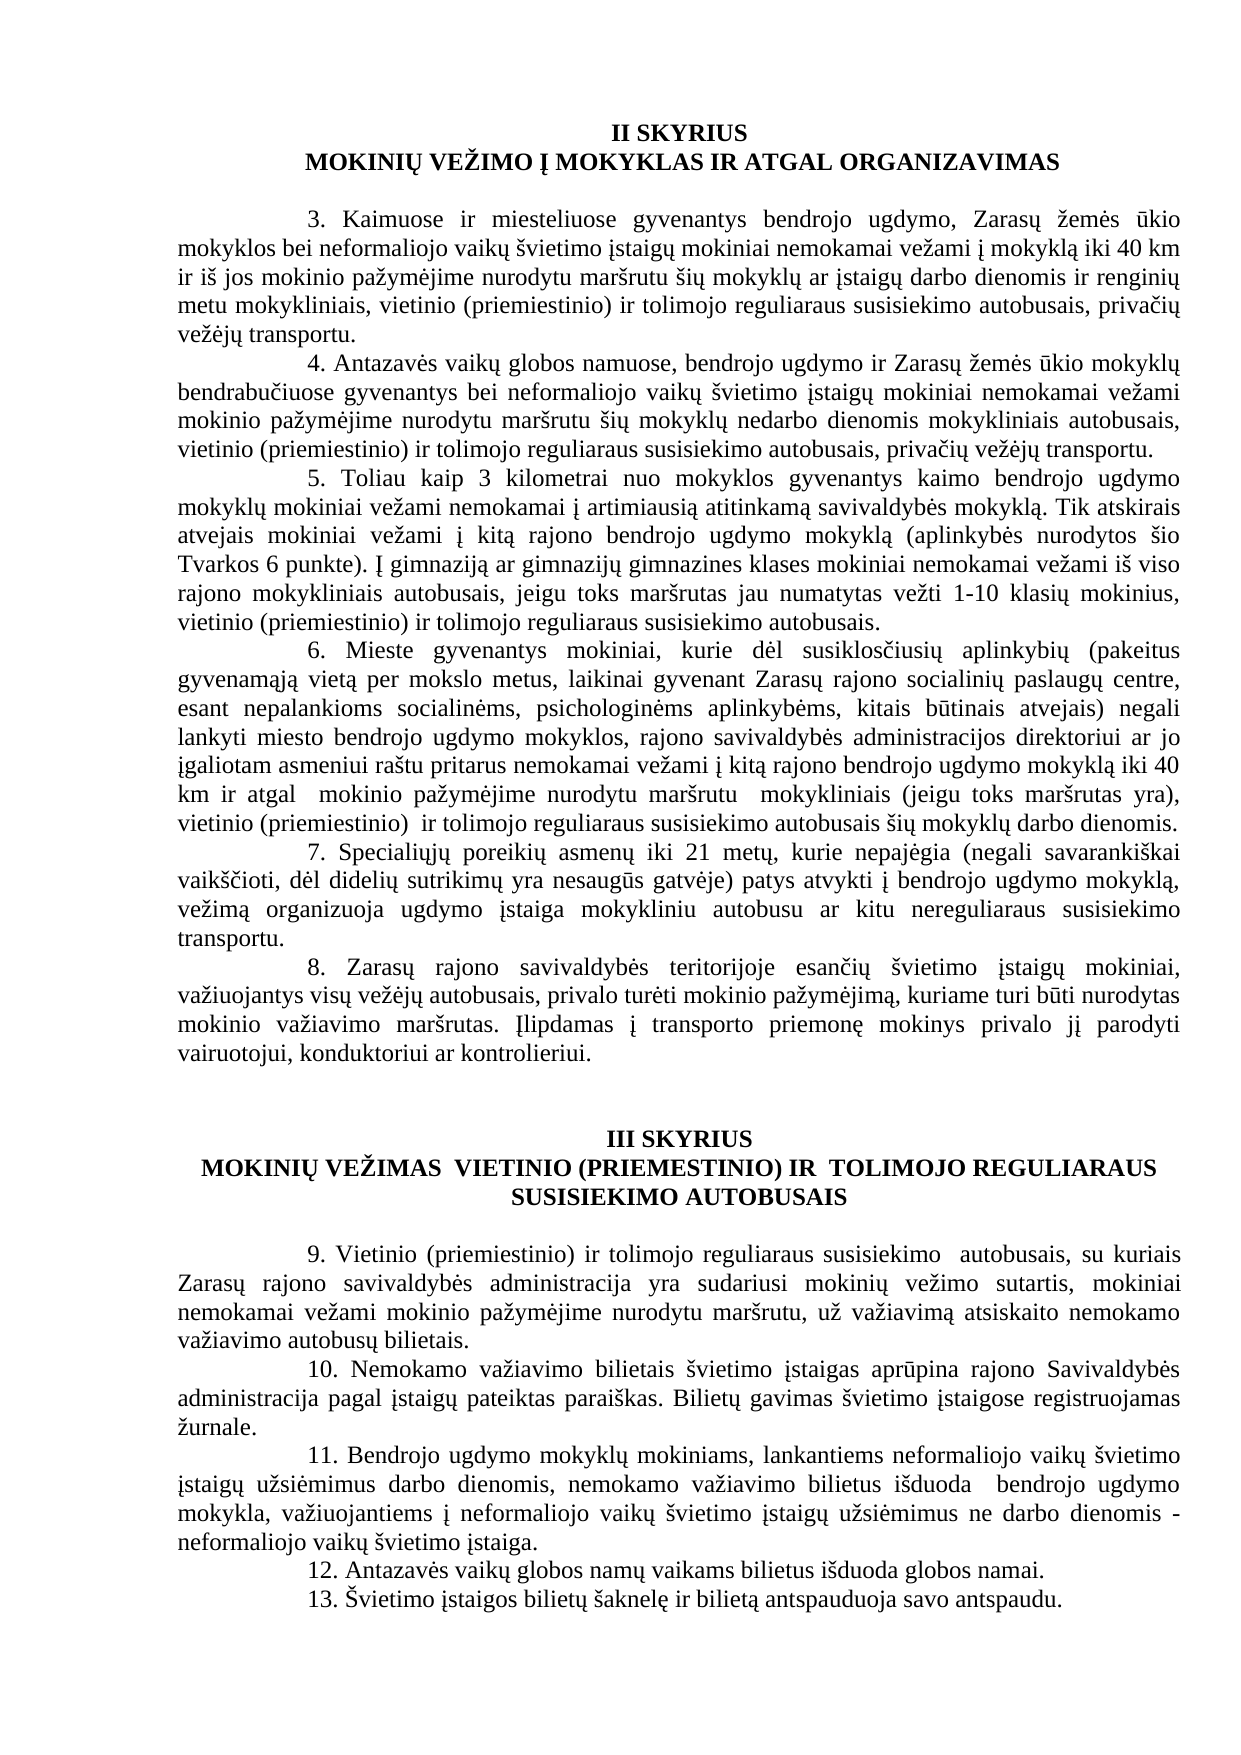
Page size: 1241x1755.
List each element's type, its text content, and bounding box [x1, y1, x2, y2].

text 4. Antazavės vaikų globos namuose, bendrojo ugdymo ir Zarasų žemės ūkio mokyklų bendrabučiuose gyvenantys bei neformaliojo vaikų švietimo įstaigų mokiniai nemokamai vežami mokinio pažymėjime nurodytu maršrutu šių mokyklų nedarbo dienomis mokykliniais autobusais, vietinio (priemiestinio) ir tolimojo reguliaraus susisiekimo autobusais, privačių vežėjų transportu. [177, 348, 1181, 463]
text MOKINIŲ VEŽIMAS VIETINIO (PRIEMESTINIO) IR TOLIMOJO REGULIARAUS SUSISIEKIMO AUTOBUSAIS [177, 1153, 1181, 1211]
text II SKYRIUS [177, 118, 1181, 147]
text 10. Nemokamo važiavimo bilietais švietimo įstaigas aprūpina rajono Savivaldybės administracija pagal įstaigų pateiktas paraiškas. Bilietų gavimas švietimo įstaigose registruojamas žurnale. [177, 1354, 1181, 1441]
text 13. Švietimo įstaigos bilietų šaknelę ir bilietą antspauduoja savo antspaudu. [177, 1584, 1181, 1613]
text 5. Toliau kaip 3 kilometrai nuo mokyklos gyvenantys kaimo bendrojo ugdymo mokyklų mokiniai vežami nemokamai į artimiausią atitinkamą savivaldybės mokyklą. Tik atskirais atvejais mokiniai vežami į kitą rajono bendrojo ugdymo mokyklą (aplinkybės nurodytos šio Tvarkos 6 punkte). Į gimnaziją ar gimnazijų gimnazines klases mokiniai nemokamai vežami iš viso rajono mokykliniais autobusais, jeigu toks maršrutas jau numatytas vežti 1-10 klasių mokinius, vietinio (priemiestinio) ir tolimojo reguliaraus susisiekimo autobusais. [177, 463, 1181, 636]
text 7. Specialiųjų poreikių asmenų iki 21 metų, kurie nepajėgia (negali savarankiškai vaikščioti, dėl didelių sutrikimų yra nesaugūs gatvėje) patys atvykti į bendrojo ugdymo mokyklą, vežimą organizuoja ugdymo įstaiga mokykliniu autobusu ar kitu nereguliaraus susisiekimo transportu. [177, 837, 1181, 952]
text 6. Mieste gyvenantys mokiniai, kurie dėl susiklosčiusių aplinkybių (pakeitus gyvenamąją vietą per mokslo metus, laikinai gyvenant Zarasų rajono socialinių paslaugų centre, esant nepalankioms socialinėms, psichologinėms aplinkybėms, kitais būtinais atvejais) negali lankyti miesto bendrojo ugdymo mokyklos, rajono savivaldybės administracijos direktoriui ar jo įgaliotam asmeniui raštu pritarus nemokamai vežami į kitą rajono bendrojo ugdymo mokyklą iki 40 km ir atgal mokinio pažymėjime nurodytu maršrutu mokykliniais (jeigu toks maršrutas yra), vietinio (priemiestinio) ir tolimojo reguliaraus susisiekimo autobusais šių mokyklų darbo dienomis. [177, 636, 1181, 837]
text 3. Kaimuose ir miesteliuose gyvenantys bendrojo ugdymo, Zarasų žemės ūkio mokyklos bei neformaliojo vaikų švietimo įstaigų mokiniai nemokamai vežami į mokyklą iki 40 km ir iš jos mokinio pažymėjime nurodytu maršrutu šių mokyklų ar įstaigų darbo dienomis ir renginių metu mokykliniais, vietinio (priemiestinio) ir tolimojo reguliaraus susisiekimo autobusais, privačių vežėjų transportu. [177, 204, 1181, 348]
text 8. Zarasų rajono savivaldybės teritorijoje esančių švietimo įstaigų mokiniai, važiuojantys visų vežėjų autobusais, privalo turėti mokinio pažymėjimą, kuriame turi būti nurodytas mokinio važiavimo maršrutas. Įlipdamas į transporto priemonę mokinys privalo jį parodyti vairuotojui, konduktoriui ar kontrolieriui. [177, 952, 1181, 1067]
text 12. Antazavės vaikų globos namų vaikams bilietus išduoda globos namai. [177, 1556, 1181, 1584]
text 9. Vietinio (priemiestinio) ir tolimojo reguliaraus susisiekimo autobusais, su kuriais Zarasų rajono savivaldybės administracija yra sudariusi mokinių vežimo sutartis, mokiniai nemokamai vežami mokinio pažymėjime nurodytu maršrutu, už važiavimą atsiskaito nemokamo važiavimo autobusų bilietais. [177, 1239, 1181, 1354]
text MOKINIŲ VEŽIMO Į MOKYKLAS IR ATGAL ORGANIZAVIMAS [177, 147, 1181, 176]
text III SKYRIUS [177, 1124, 1181, 1153]
text 11. Bendrojo ugdymo mokyklų mokiniams, lankantiems neformaliojo vaikų švietimo įstaigų užsiėmimus darbo dienomis, nemokamo važiavimo bilietus išduoda bendrojo ugdymo mokykla, važiuojantiems į neformaliojo vaikų švietimo įstaigų užsiėmimus ne darbo dienomis - neformaliojo vaikų švietimo įstaiga. [177, 1441, 1181, 1556]
